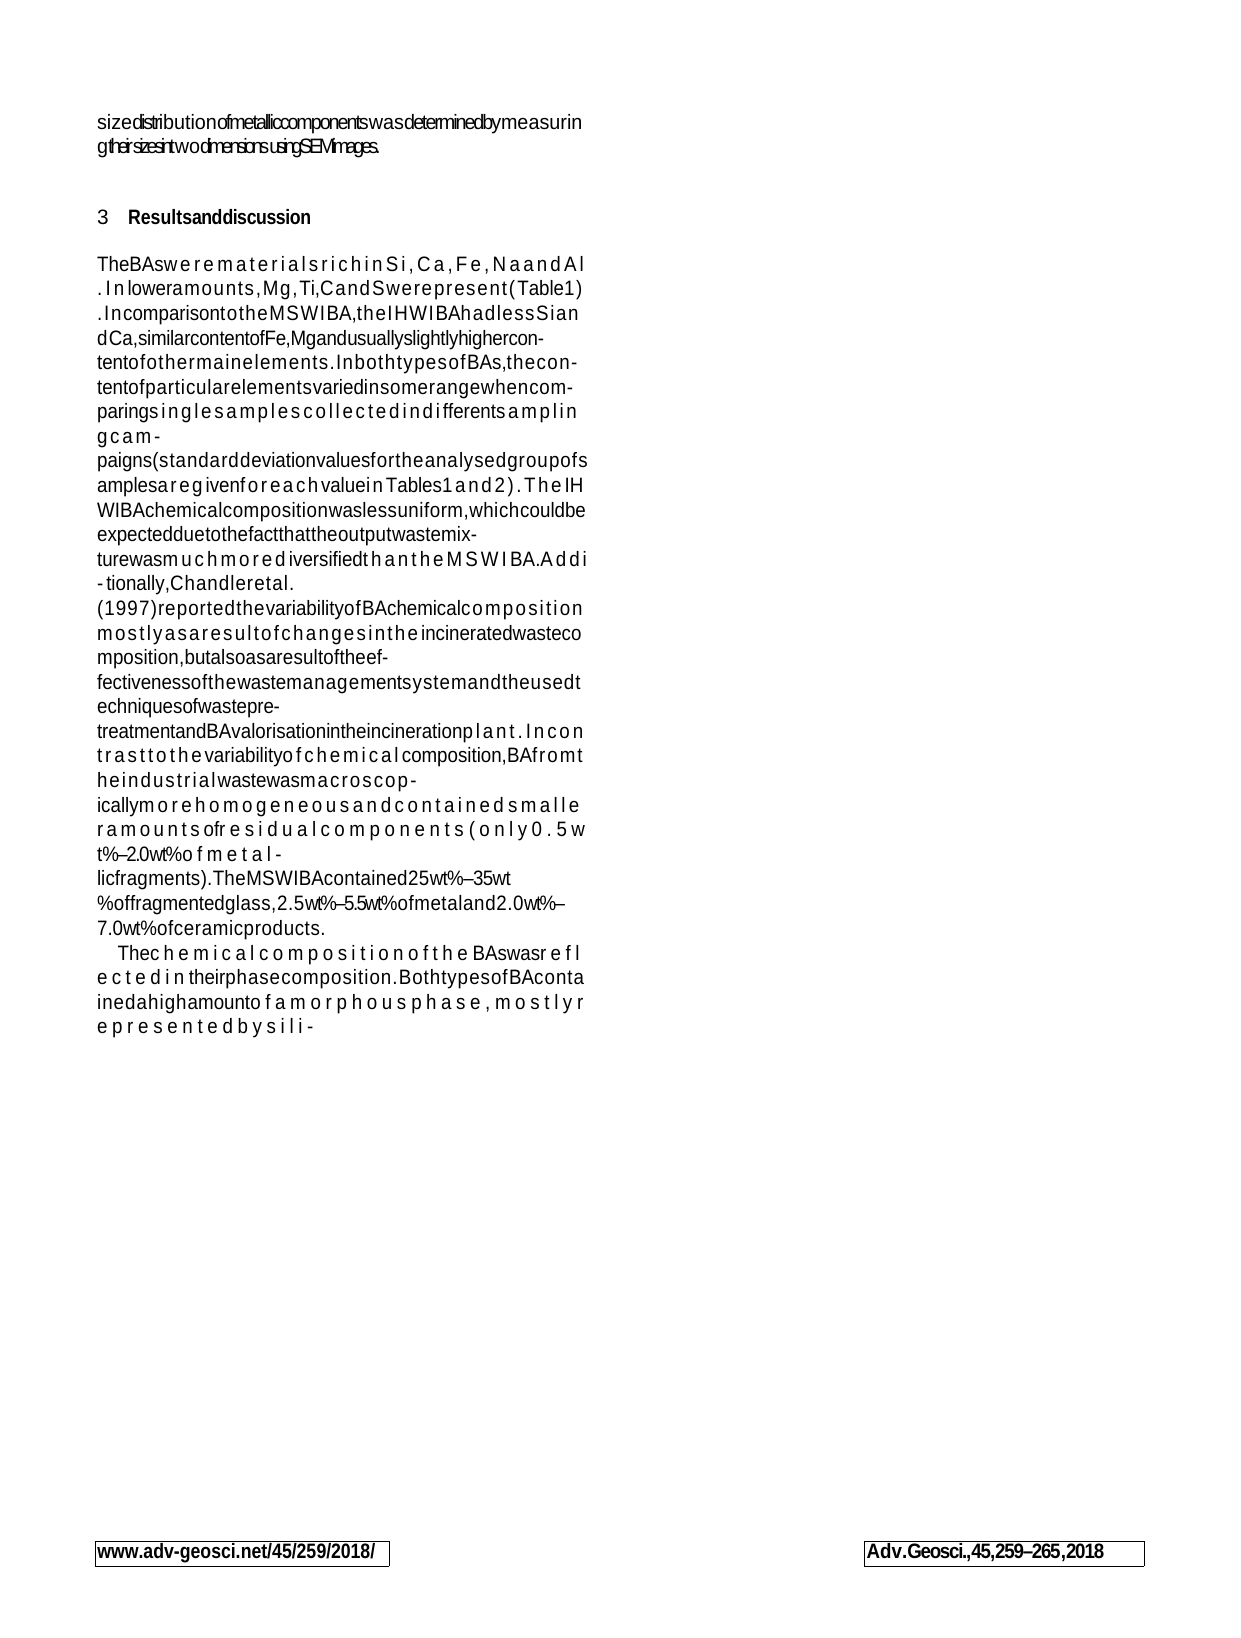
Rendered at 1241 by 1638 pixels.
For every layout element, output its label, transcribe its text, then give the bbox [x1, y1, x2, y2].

text sizedistributionofmetalliccomponentswasdeterminedbymeasuringtheirsizesintwodimensionsusingSEMimages. [97, 109, 588, 158]
subtitle Resultsanddiscussion [97, 205, 316, 229]
text TheBAswerematerialsrichinSi,Ca,Fe,NaandAl.Inloweramounts,Mg,Ti,CandSwerepresent(Table1).IncomparisontotheMSWIBA,theIHWIBAhadlessSiandCa,similarcontentofFe,Mgandusuallyslightlyhighercon-tentofothermainelements.InbothtypesofBAs,thecon-tentofparticularelementsvariedinsomerangewhencom-paringsinglesamplescollectedindifferentsamplingcam-paigns(standarddeviationvaluesfortheanalysedgroupofsamplesaregivenforeachvalueinTables1and2).TheIHWIBAchemicalcompositionwaslessuniform,whichcouldbeexpectedduetothefactthattheoutputwastemix-turewasmuchmorediversifiedthantheMSWIBA.Addi-tionally,Chandleretal.(1997)reportedthevariabilityofBAchemicalcompositionmostlyasaresultofchangesintheincineratedwastecomposition,butalsoasaresultoftheef-fectivenessofthewastemanagementsystemandtheusedtechniquesofwastepre-treatmentandBAvalorisationintheincinerationplant.Incontrasttothevariabilityofchemicalcomposition,BAfromtheindustrialwastewasmacroscop-icallymorehomogeneousandcontainedsmalleramountsofresidualcomponents(only0.5wt%–2.0wt%ofmetal-licfragments).TheMSWIBAcontained25wt%–35wt%offragmentedglass,2.5wt%–5.5wt%ofmetaland2.0wt%– [97, 252, 588, 915]
text 7.0wt%ofceramicproducts. [97, 915, 332, 939]
text ThechemicalcompositionoftheBAswasreflectedintheirphasecomposition.BothtypesofBAcontainedahighamountofamorphousphase,mostlyrepresentedbysili- [97, 940, 588, 1038]
